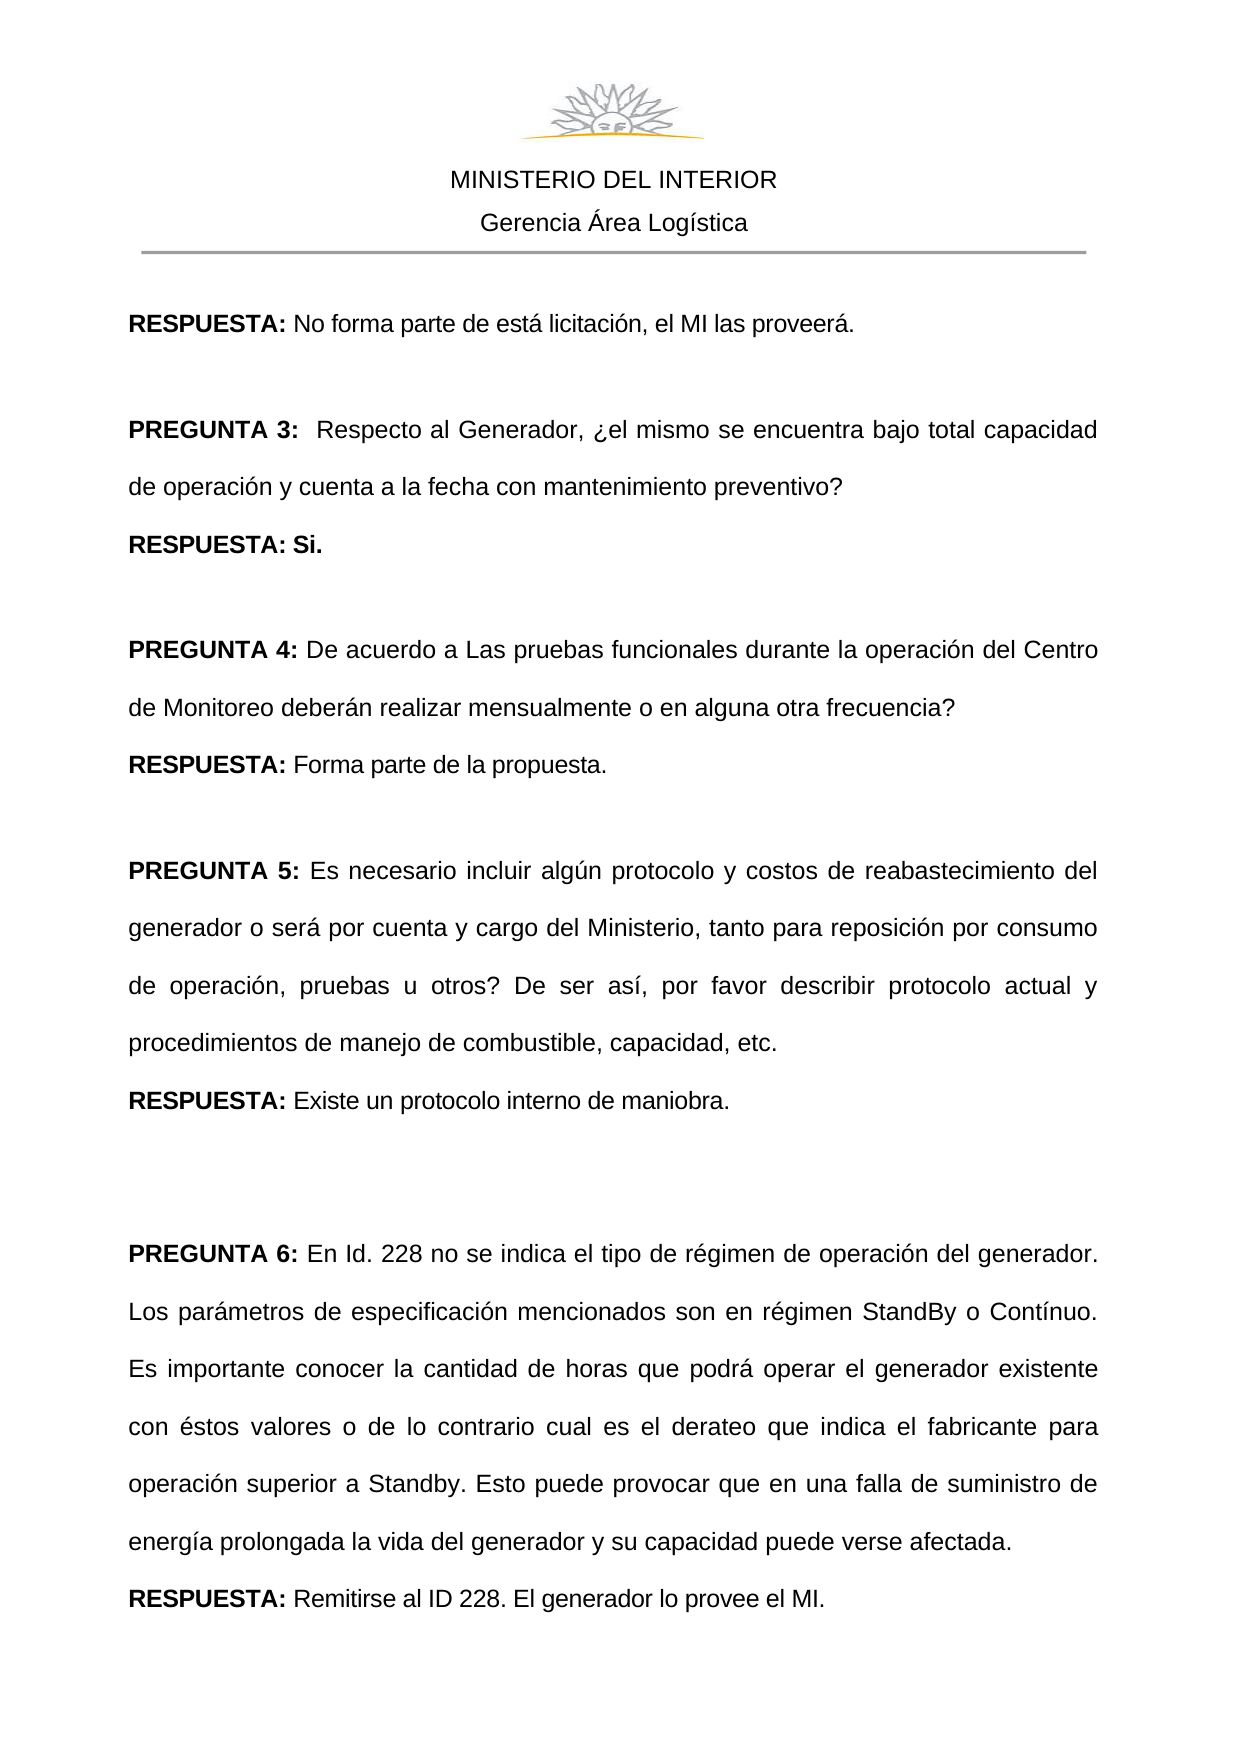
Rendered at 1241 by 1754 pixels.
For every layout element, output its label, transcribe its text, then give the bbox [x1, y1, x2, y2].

text RESPUESTA: Forma parte de la propuesta. [128, 750, 1100, 779]
text PREGUNTA 4: De acuerdo a Las pruebas funcionales durante la operación del Centro de Monitoreo deberán realizar mensualmente o en alguna otra frecuencia? [128, 635, 1100, 722]
text PREGUNTA 6: En Id. 228 no se indica el tipo de régimen de operación del generador. Los parámetros de especificación mencionados son en régimen StandBy o Contínuo. Es importante conocer la cantidad de horas que podrá operar el generador existente con éstos valores o de lo contrario cual es el derateo que indica el fabricante para operación superior a Standby. Esto puede provocar que en una falla de suministro de energía prolongada la vida del generador y su capacidad puede verse afectada. [128, 1239, 1100, 1555]
text PREGUNTA 5: Es necesario incluir algún protocolo y costos de reabastecimiento del generador o será por cuenta y cargo del Ministerio, tanto para reposición por consumo de operación, pruebas u otros? De ser así, por favor describir protocolo actual y procedimientos de manejo de combustible, capacidad, etc. [128, 856, 1100, 1057]
text RESPUESTA: Remitirse al ID 228. El generador lo provee el MI. [128, 1584, 1100, 1613]
text RESPUESTA: Existe un protocolo interno de maniobra. [128, 1086, 1100, 1114]
text PREGUNTA 3: Respecto al Generador, ¿el mismo se encuentra bajo total capacidad de operación y cuenta a la fecha con mantenimiento preventivo? [128, 415, 1100, 501]
text RESPUESTA: No forma parte de está licitación, el MI las proveerá. [128, 309, 1100, 338]
text RESPUESTA: Si. [128, 530, 1100, 558]
picture [516, 81, 712, 143]
